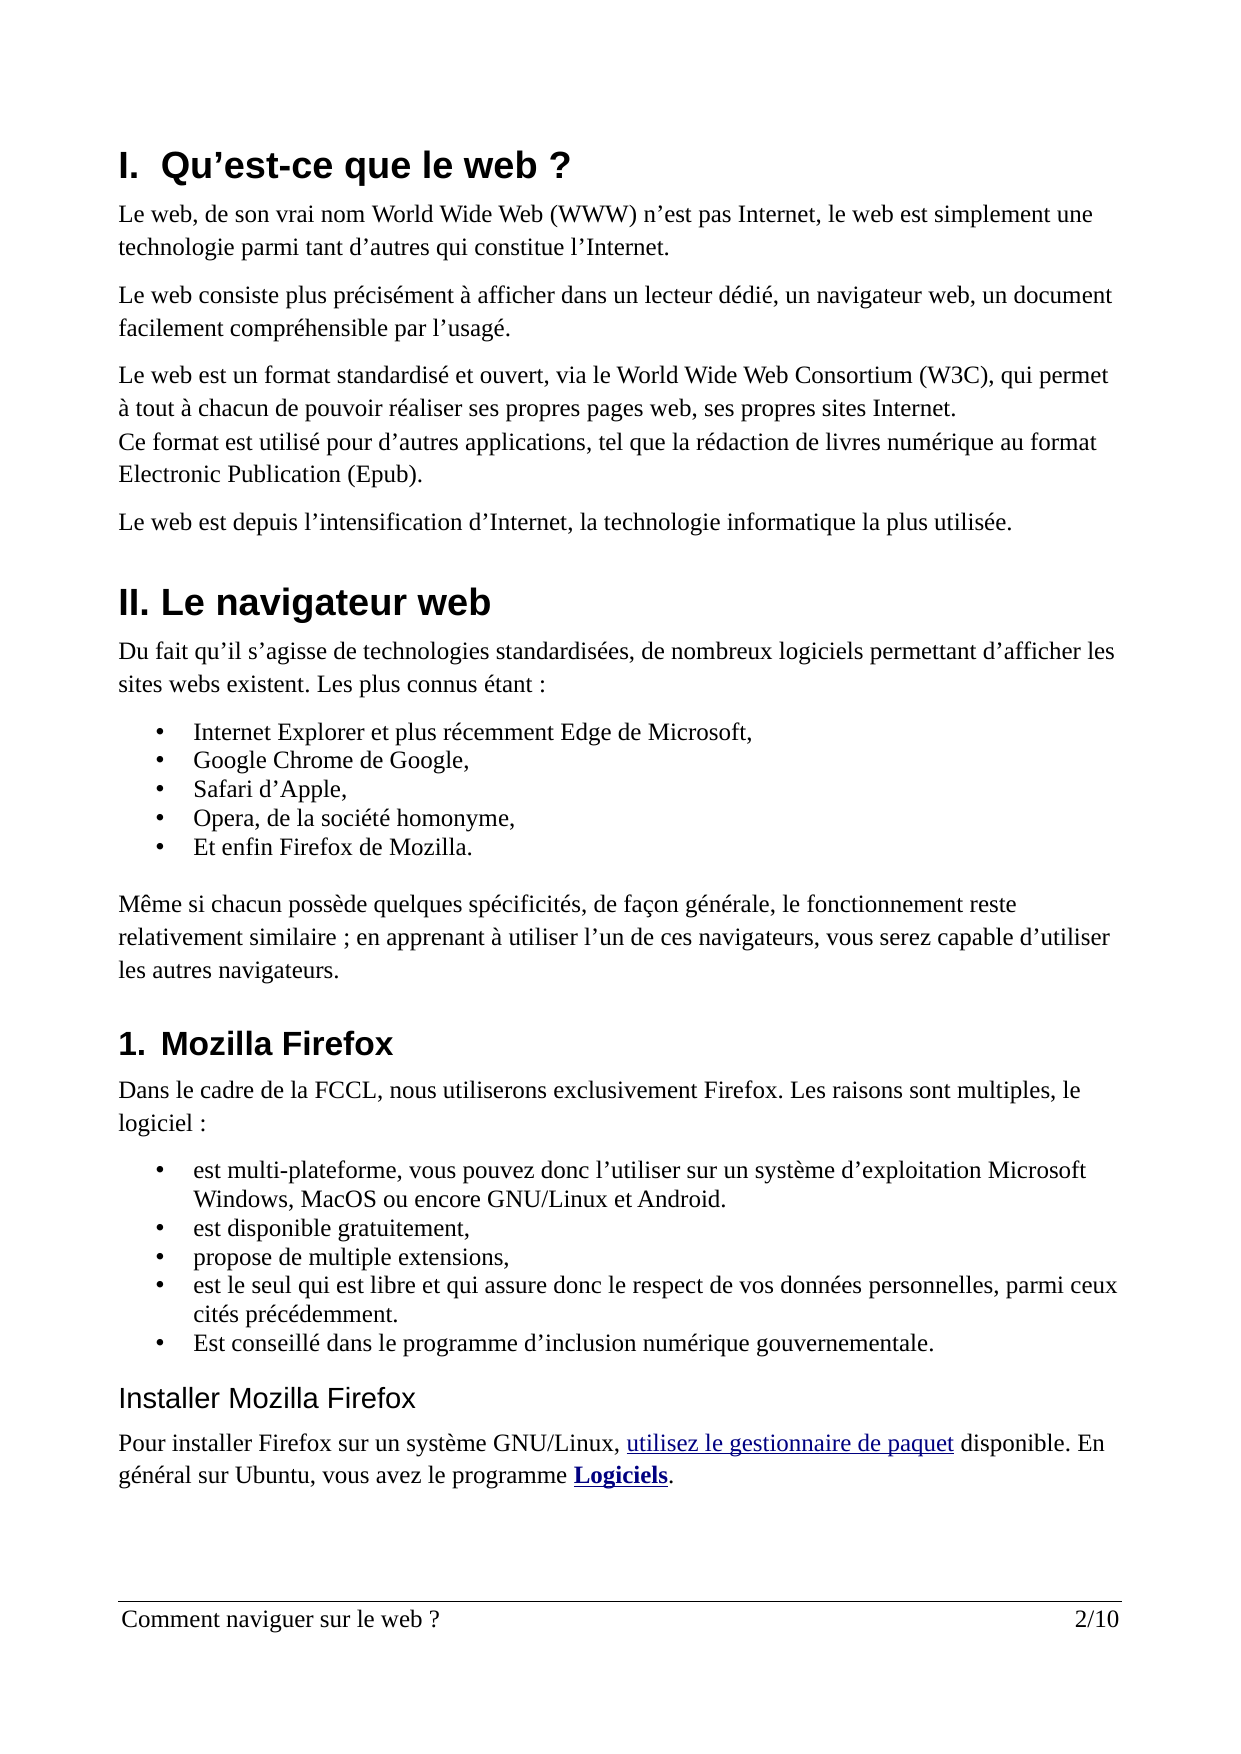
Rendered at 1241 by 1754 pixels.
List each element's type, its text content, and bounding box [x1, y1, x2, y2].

text Le web est depuis l’intensification d’Internet, la technologie informatique la plus utilisée. [118, 507, 1122, 536]
text Dans le cadre de la FCCL, nous utiliserons exclusivement Firefox. Les raisons sont multiples, le logiciel : [118, 1075, 1122, 1136]
subtitle Le navigateur web [118, 580, 1122, 623]
list Safari d’Apple, [156, 774, 1122, 803]
list Internet Explorer et plus récemment Edge de Microsoft, [156, 717, 1122, 745]
text Le web, de son vrai nom World Wide Web (WWW) n’est pas Internet, le web est simplement une technologie parmi tant d’autres qui constitue l’Internet. [118, 199, 1122, 261]
list est multi-plateforme, vous pouvez donc l’utiliser sur un système d’exploitation Microsoft Windows, MacOS ou encore GNU/Linux et Android. [156, 1155, 1122, 1213]
text Le web consiste plus précisément à afficher dans un lecteur dédié, un navigateur web, un document facilement compréhensible par l’usagé. [118, 280, 1122, 342]
text Pour installer Firefox sur un système GNU/Linux, utilisez le gestionnaire de paquet disponible. En général sur Ubuntu, vous avez le programme Logiciels. [118, 1428, 1122, 1489]
text Même si chacun possède quelques spécificités, de façon générale, le fonctionnement reste relativement similaire ; en apprenant à utiliser l’un de ces navigateurs, vous serez capable d’utiliser les autres navigateurs. [118, 889, 1122, 984]
list propose de multiple extensions, [156, 1242, 1122, 1270]
list Google Chrome de Google, [156, 745, 1122, 774]
list Opera, de la société homonyme, [156, 803, 1122, 832]
subtitle Installer Mozilla Firefox [118, 1382, 1122, 1415]
subtitle Qu’est-ce que le web ? [118, 143, 1122, 187]
list est disponible gratuitement, [156, 1213, 1122, 1242]
list est le seul qui est libre et qui assure donc le respect de vos données personnelles, parmi ceux cités précédemment. [156, 1270, 1122, 1328]
list Et enfin Firefox de Mozilla. [156, 832, 1122, 860]
subtitle Mozilla Firefox [118, 1023, 1122, 1062]
list Est conseillé dans le programme d’inclusion numérique gouvernementale. [156, 1328, 1122, 1357]
text Le web est un format standardisé et ouvert, via le World Wide Web Consortium (W3C), qui permet à tout à chacun de pouvoir réaliser ses propres pages web, ses propres sites Internet. Ce format est utilisé pour d’autres applications, tel que la rédaction de livres numérique au format Electronic Publication (Epub). [118, 361, 1122, 488]
text Du fait qu’il s’agisse de technologies standardisées, de nombreux logiciels permettant d’afficher les sites webs existent. Les plus connus étant : [118, 636, 1122, 698]
